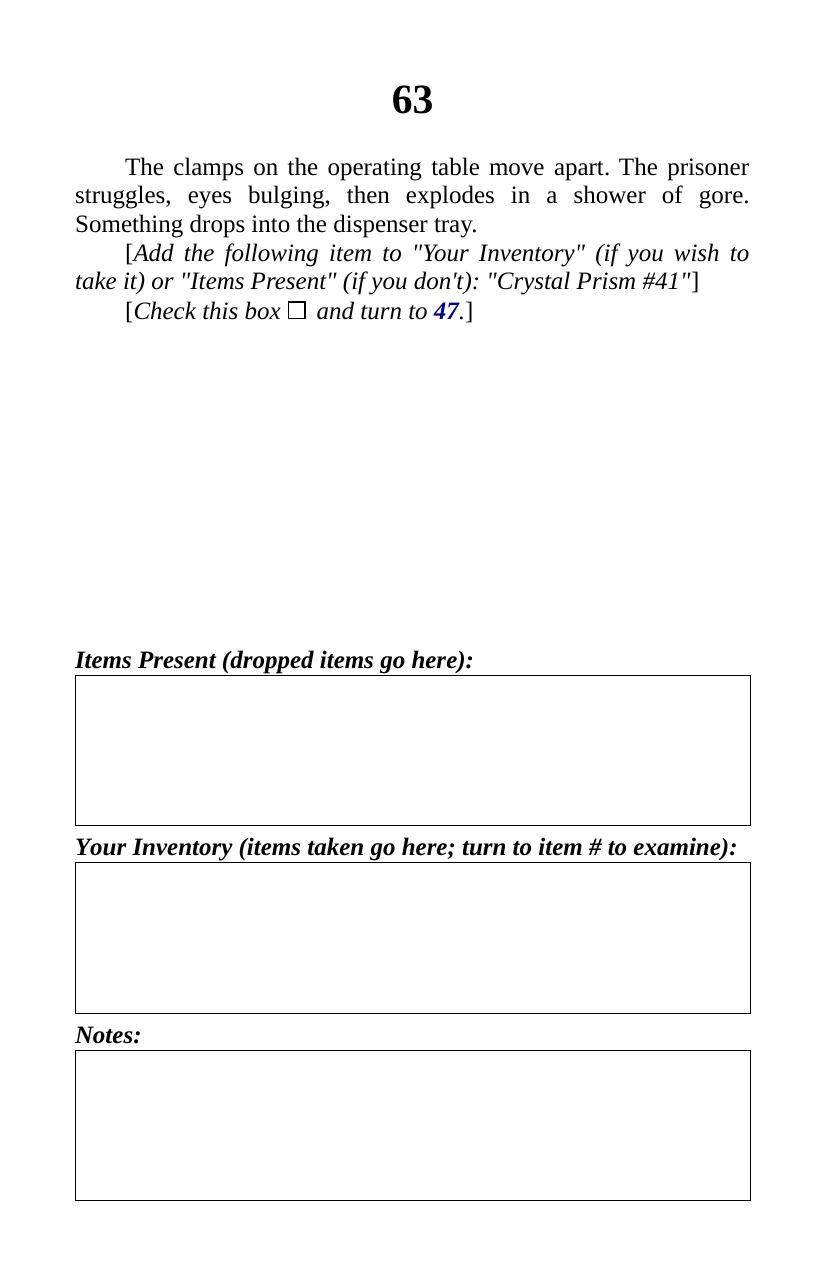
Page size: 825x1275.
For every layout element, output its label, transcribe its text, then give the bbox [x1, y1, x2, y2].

text [Check this box [75, 295, 287, 325]
text The clamps on the operating table move apart. The prisoner struggles, eyes bulging, then explodes in a shower of gore. Something drops into the dispenser tray. [75, 152, 750, 238]
text [Add the following item to "Your Inventory" (if you wish to take it) or "Items Present" (if you don't): "Crystal Prism #41"] [75, 238, 750, 295]
text and turn to 47.] [316, 295, 750, 325]
text 63 [75, 75, 750, 123]
